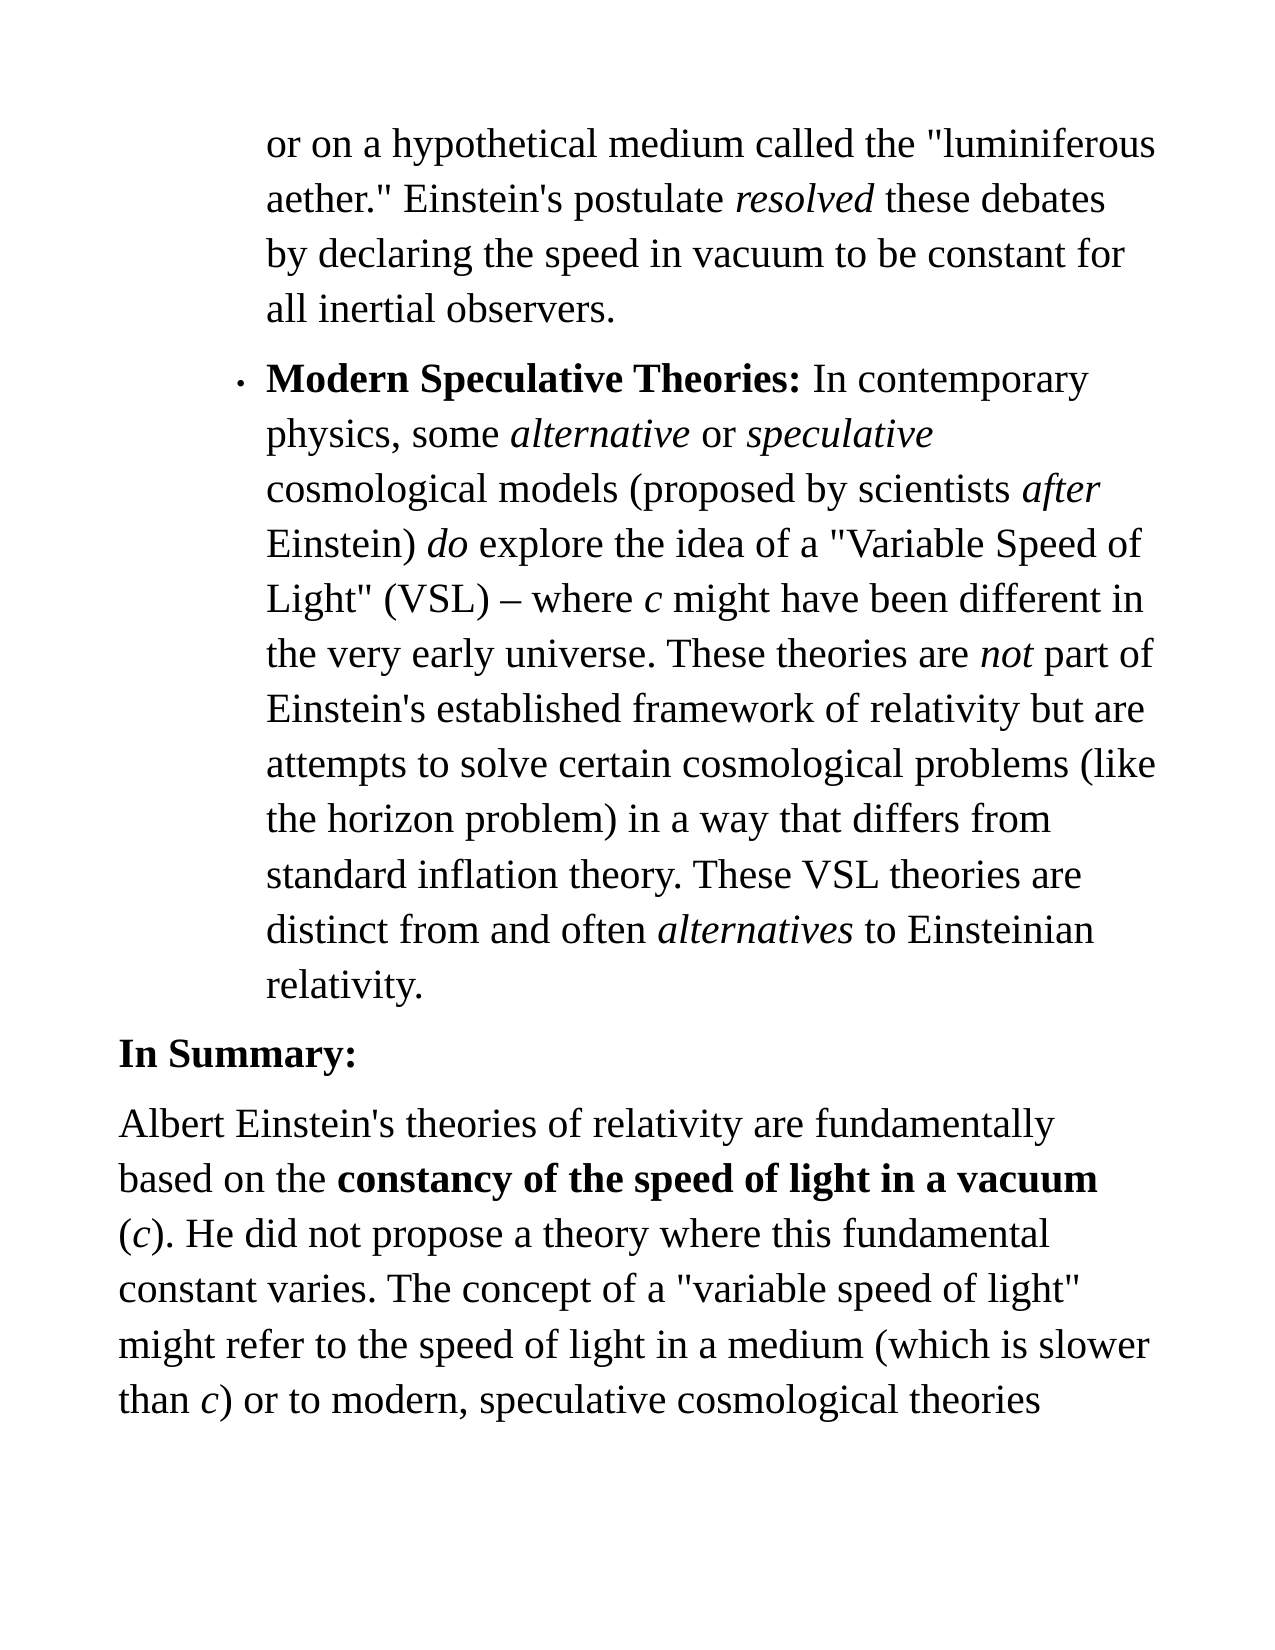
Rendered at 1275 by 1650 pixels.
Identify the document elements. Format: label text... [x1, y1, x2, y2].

text Albert Einstein's theories of relativity are fundamentally based on the constancy of the speed of light in a vacuum (c). He did not propose a theory where this fundamental constant varies. The concept of a "variable speed of light" might refer to the speed of light in a medium (which is slower than c) or to modern, speculative cosmological theories [118, 1099, 1157, 1422]
list or on a hypothetical medium called the "luminiferous aether." Einstein's postulate resolved these debates by declaring the speed in vacuum to be constant for all inertial observers. [236, 118, 1157, 331]
text In Summary: [118, 1029, 1157, 1077]
list Modern Speculative Theories: In contemporary physics, some alternative or speculative cosmological models (proposed by scientists after Einstein) do explore the idea of a "Variable Speed of Light" (VSL) – where c might have been different in the very early universe. These theories are not part of Einstein's established framework of relativity but are attempts to solve certain cosmological problems (like the horizon problem) in a way that differs from standard inflation theory. These VSL theories are distinct from and often alternatives to Einsteinian relativity. [236, 353, 1157, 1007]
